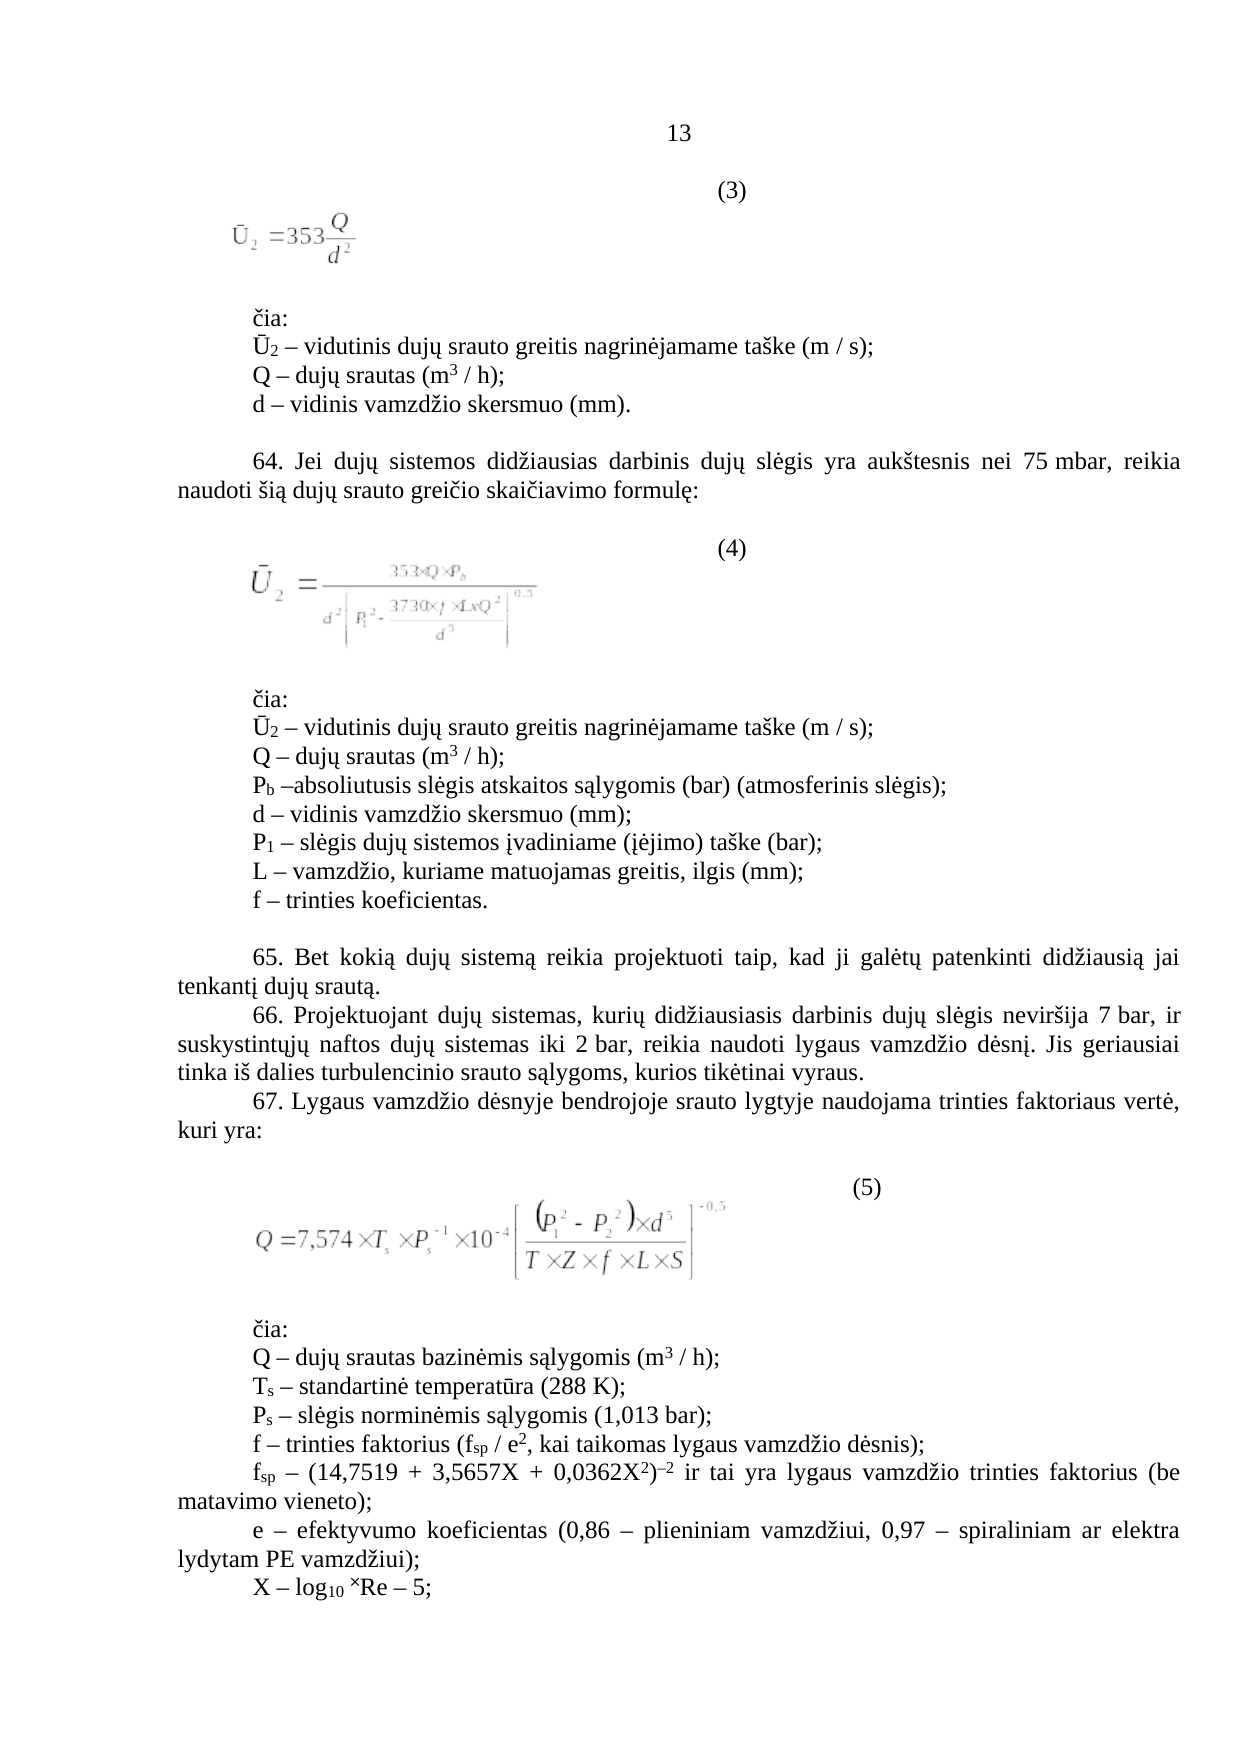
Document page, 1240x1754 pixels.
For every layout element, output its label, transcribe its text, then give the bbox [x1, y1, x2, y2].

text Q – dujų srautas (m3 / h); [177, 741, 1181, 770]
text Q – dujų srautas (m3 / h); [177, 360, 1181, 389]
text (4) [177, 533, 1181, 655]
text X – log10 ˟Re – 5; [177, 1572, 1181, 1601]
text Ps – slėgis norminėmis sąlygomis (1,013 bar); [177, 1400, 1181, 1429]
text L – vamzdžio, kuriame matuojamas greitis, ilgis (mm); [177, 856, 1181, 885]
text f – trinties koeficientas. [177, 885, 1181, 914]
text (5) [177, 1172, 1181, 1285]
text Ū2 – vidutinis dujų srauto greitis nagrinėjamame taške (m / s); [177, 331, 1181, 360]
text f – trinties faktorius (fsp / e2, kai taikomas lygaus vamzdžio dėsnis); [177, 1429, 1181, 1457]
text fsp – (14,7519 + 3,5657X + 0,0362X2)–2 ir tai yra lygaus vamzdžio trinties faktorius (be matavimo vieneto); [177, 1457, 1181, 1515]
text Ū2 – vidutinis dujų srauto greitis nagrinėjamame taške (m / s); [177, 712, 1181, 741]
text e – efektyvumo koeficientas (0,86 – plieniniam vamzdžiui, 0,97 – spiraliniam ar elektra lydytam PE vamzdžiui); [177, 1515, 1181, 1572]
text 64. Jei dujų sistemos didžiausias darbinis dujų slėgis yra aukštesnis nei 75 mbar, reikia naudoti šią dujų srauto greičio skaičiavimo formulę: [177, 446, 1181, 504]
text Ts – standartinė temperatūra (288 K); [177, 1371, 1181, 1400]
text Q – dujų srautas bazinėmis sąlygomis (m3 / h); [177, 1342, 1181, 1371]
text 67. Lygaus vamzdžio dėsnyje bendrojoje srauto lygtyje naudojama trinties faktoriaus vertė, kuri yra: [177, 1086, 1181, 1144]
text d – vidinis vamzdžio skersmuo (mm); [177, 799, 1181, 827]
text d – vidinis vamzdžio skersmuo (mm). [177, 389, 1181, 418]
text 65. Bet kokią dujų sistemą reikia projektuoti taip, kad ji galėtų patenkinti didžiausią jai tenkantį dujų srautą. [177, 942, 1181, 1000]
text (3) [177, 176, 1181, 274]
text čia: [177, 684, 1181, 712]
text 66. Projektuojant dujų sistemas, kurių didžiausiasis darbinis dujų slėgis neviršija 7 bar, ir suskystintųjų naftos dujų sistemas iki 2 bar, reikia naudoti lygaus vamzdžio dėsnį. Jis geriausiai tinka iš dalies turbulencinio srauto sąlygoms, kurios tikėtinai vyraus. [177, 1000, 1181, 1086]
text čia: [177, 1314, 1181, 1342]
text čia: [177, 303, 1181, 331]
text Pb –absoliutusis slėgis atskaitos sąlygomis (bar) (atmosferinis slėgis); [177, 770, 1181, 799]
text P1 – slėgis dujų sistemos įvadiniame (įėjimo) taške (bar); [177, 827, 1181, 856]
